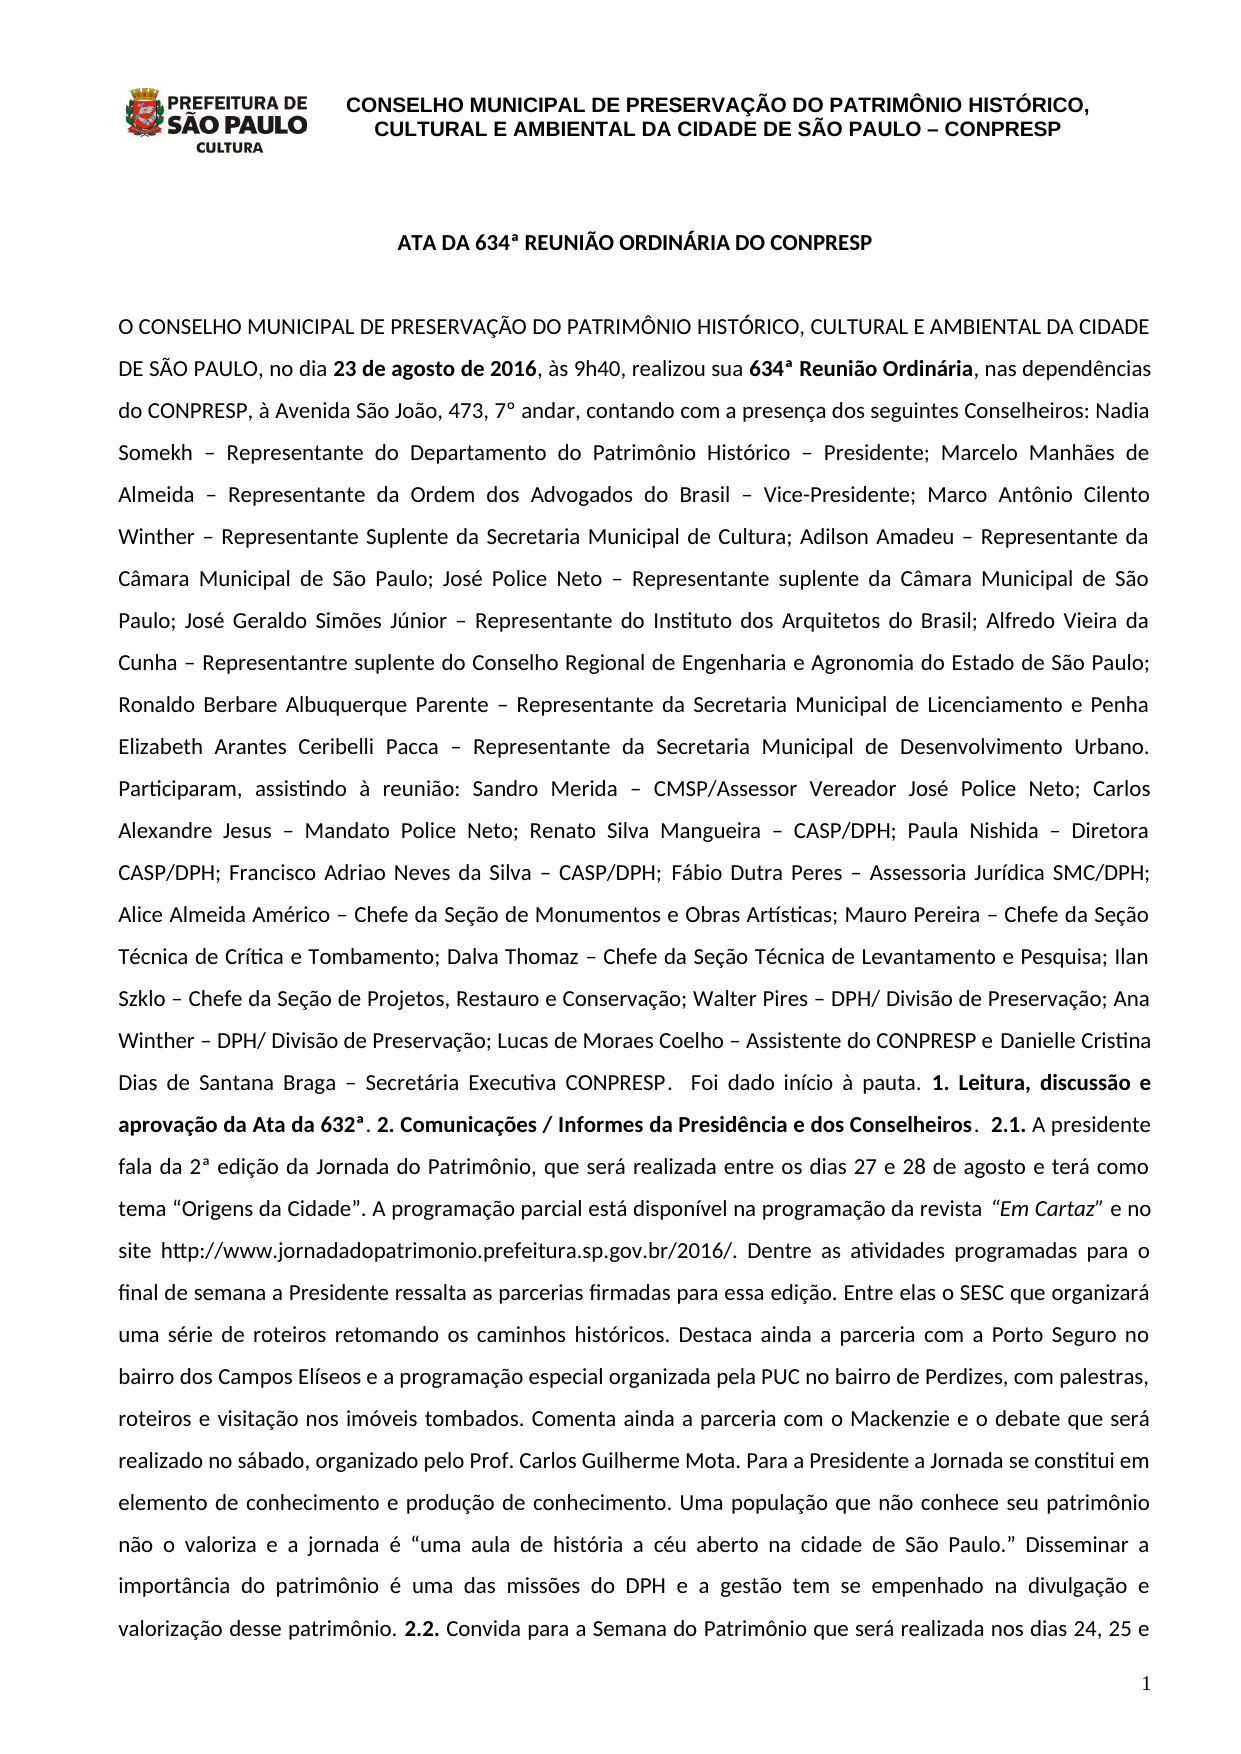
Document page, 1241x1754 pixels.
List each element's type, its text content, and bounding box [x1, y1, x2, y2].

text ATA DA 634ª REUNIÃO ORDINÁRIA DO CONPRESP [118, 228, 1152, 256]
text O CONSELHO MUNICIPAL DE PRESERVAÇÃO DO PATRIMÔNIO HISTÓRICO, CULTURAL E AMBIENTAL DA CIDADE DE SÃO PAULO, no dia 23 de agosto de 2016, às 9h40, realizou sua 634ª Reunião Ordinária, nas dependências do CONPRESP, à Avenida São João, 473, 7º andar, contando com a presença dos seguintes Conselheiros: Nadia Somekh – Representante do Departamento do Patrimônio Histórico – Presidente; Marcelo Manhães de Almeida – Representante da Ordem dos Advogados do Brasil – Vice-Presidente; Marco Antônio Cilento Winther – Representante Suplente da Secretaria Municipal de Cultura; Adilson Amadeu – Representante da Câmara Municipal de São Paulo; José Police Neto – Representante suplente da Câmara Municipal de São Paulo; José Geraldo Simões Júnior – Representante do Instituto dos Arquitetos do Brasil; Alfredo Vieira da Cunha – Representantre suplente do Conselho Regional de Engenharia e Agronomia do Estado de São Paulo; Ronaldo Berbare Albuquerque Parente – Representante da Secretaria Municipal de Licenciamento e Penha Elizabeth Arantes Ceribelli Pacca – Representante da Secretaria Municipal de Desenvolvimento Urbano. Participaram, assistindo à reunião: Sandro Merida – CMSP/Assessor Vereador José Police Neto; Carlos Alexandre Jesus – Mandato Police Neto; Renato Silva Mangueira – CASP/DPH; Paula Nishida – Diretora CASP/DPH; Francisco Adriao Neves da Silva – CASP/DPH; Fábio Dutra Peres – Assessoria Jurídica SMC/DPH; Alice Almeida Américo – Chefe da Seção de Monumentos e Obras Artísticas; Mauro Pereira – Chefe da Seção Técnica de Crítica e Tombamento; Dalva Thomaz – Chefe da Seção Técnica de Levantamento e Pesquisa; Ilan Szklo – Chefe da Seção de Projetos, Restauro e Conservação; Walter Pires – DPH/ Divisão de Preservação; Ana Winther – DPH/ Divisão de Preservação; Lucas de Moraes Coelho – Assistente do CONPRESP e Danielle Cristina Dias de Santana Braga – Secretária Executiva CONPRESP. Foi dado início à pauta. 1. Leitura, discussão e aprovação da Ata da 632ª. 2. Comunicações / Informes da Presidência e dos Conselheiros. 2.1. A presidente fala da 2ª edição da Jornada do Patrimônio, que será realizada entre os dias 27 e 28 de agosto e terá como tema “Origens da Cidade”. A programação parcial está disponível na programação da revista “Em Cartaz” e no site http://www.jornadadopatrimonio.prefeitura.sp.gov.br/2016/. Dentre as atividades programadas para o final de semana a Presidente ressalta as parcerias firmadas para essa edição. Entre elas o SESC que organizará uma série de roteiros retomando os caminhos históricos. Destaca ainda a parceria com a Porto Seguro no bairro dos Campos Elíseos e a programação especial organizada pela PUC no bairro de Perdizes, com palestras, roteiros e visitação nos imóveis tombados. Comenta ainda a parceria com o Mackenzie e o debate que será realizado no sábado, organizado pelo Prof. Carlos Guilherme Mota. Para a Presidente a Jornada se constitui em elemento de conhecimento e produção de conhecimento. Uma população que não conhece seu patrimônio não o valoriza e a jornada é “uma aula de história a céu aberto na cidade de São Paulo.” Disseminar a importância do patrimônio é uma das missões do DPH e a gestão tem se empenhado na divulgação e valorização desse patrimônio. 2.2. Convida para a Semana do Patrimônio que será realizada nos dias 24, 25 e [118, 312, 1152, 1642]
